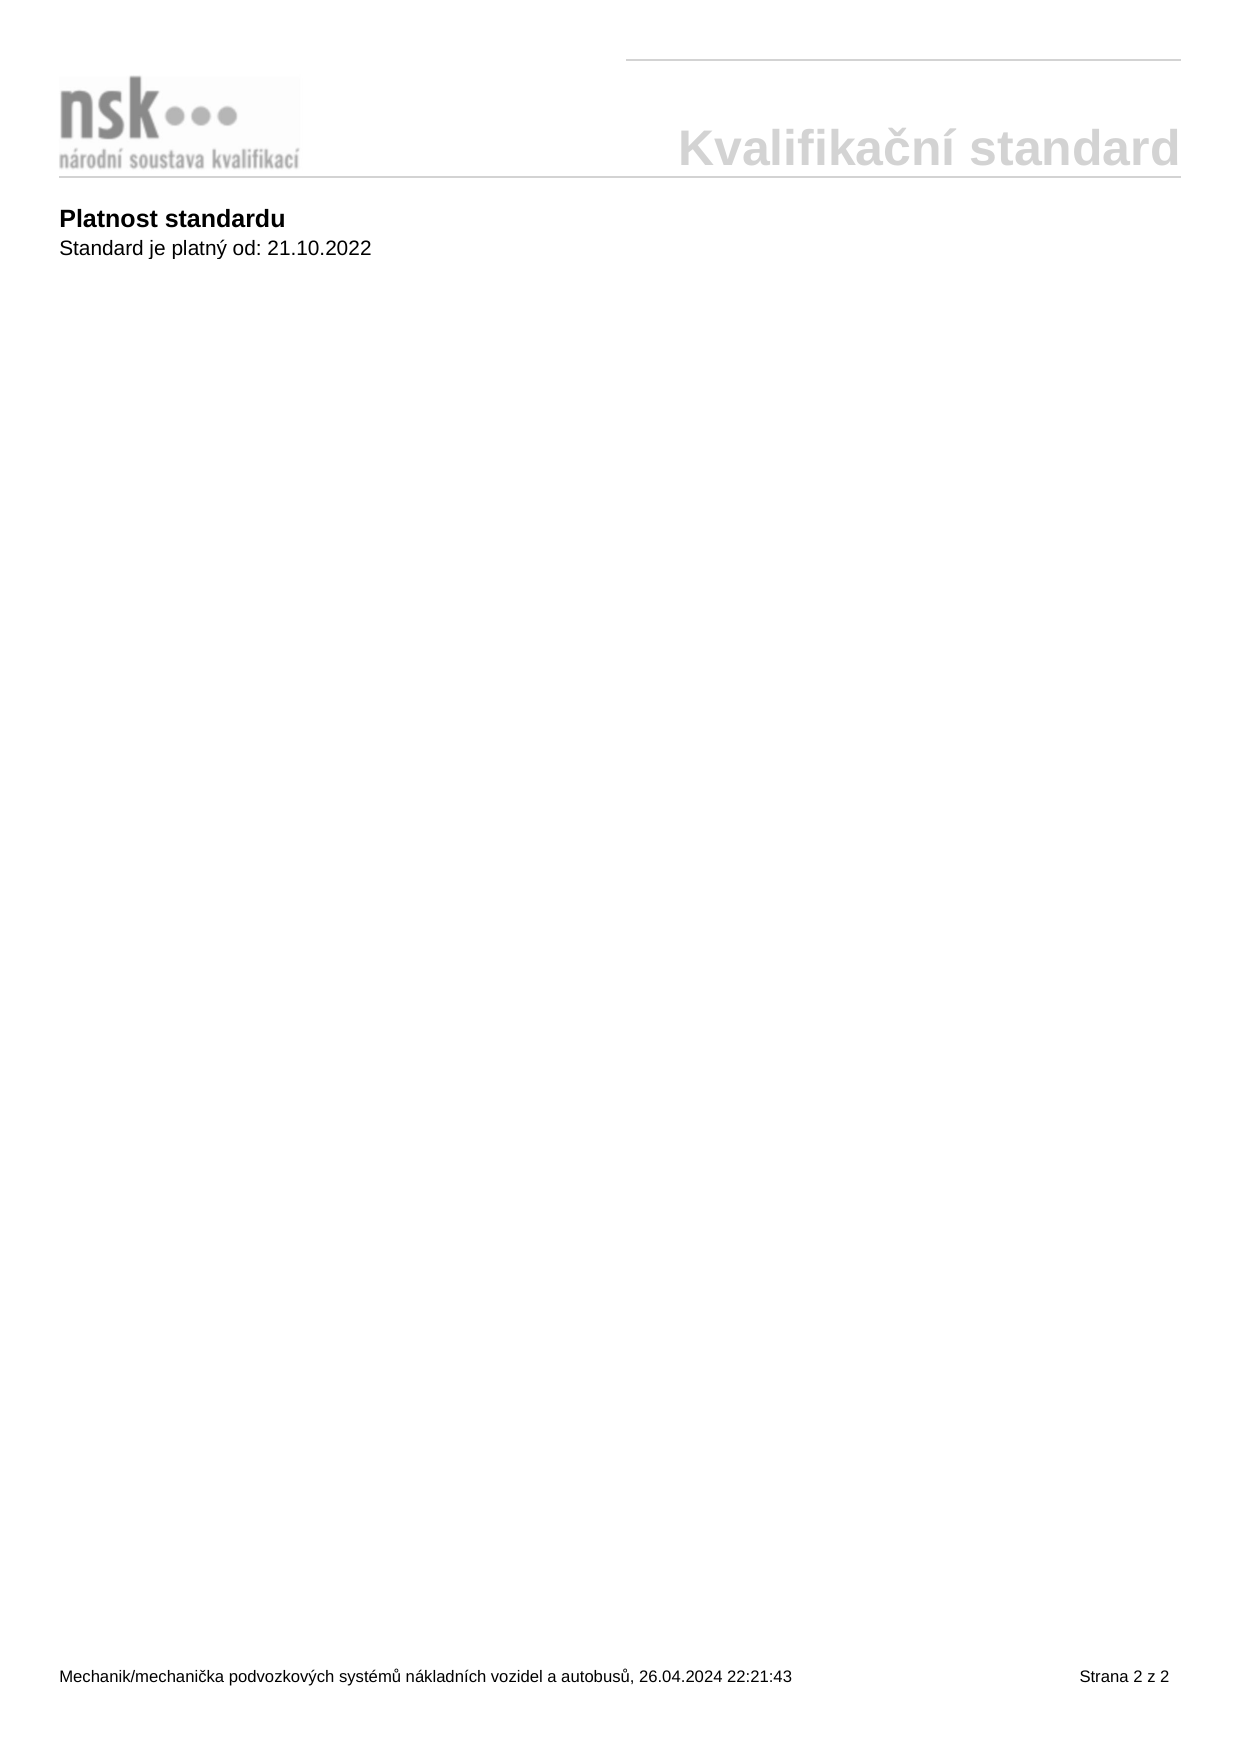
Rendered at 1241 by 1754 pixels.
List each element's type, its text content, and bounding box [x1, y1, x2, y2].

table_cell [1169, 1658, 1181, 1694]
table_cell [862, 194, 1093, 200]
table_cell [59, 171, 483, 176]
table_cell [1093, 1409, 1169, 1658]
table_cell [59, 1159, 483, 1409]
table_cell [484, 171, 620, 176]
table_cell [59, 559, 483, 859]
table_cell [862, 1159, 1093, 1409]
table_cell [862, 259, 1093, 559]
table_cell [620, 859, 626, 1159]
table_cell [59, 259, 483, 559]
table_cell Mechanik/mechanička podvozkových systémů nákladních vozidel a autobusů, 26.04.2024 22:21:43 [59, 1658, 862, 1694]
table_cell [1093, 859, 1169, 1159]
table_cell Strana 2 z 2 [862, 1658, 1169, 1694]
table_cell [620, 259, 626, 559]
table_cell [1093, 194, 1169, 200]
table_cell [1093, 1159, 1169, 1409]
table_cell [1169, 259, 1181, 559]
table_cell [626, 259, 862, 559]
table_cell [621, 59, 626, 170]
table_cell [620, 559, 626, 859]
table_cell [620, 1159, 626, 1409]
table_cell [1169, 1159, 1181, 1409]
table_cell [59, 859, 483, 1159]
table_cell [59, 178, 1181, 194]
table_cell [484, 194, 620, 200]
table_cell [1169, 559, 1181, 859]
table_cell Standard je platný od: 21.10.2022 [59, 236, 1181, 259]
table_cell [1169, 859, 1181, 1159]
table_cell [484, 1409, 620, 1658]
table_cell [59, 194, 483, 200]
table_cell [59, 1409, 483, 1658]
table_cell [862, 859, 1093, 1159]
table_cell [626, 859, 862, 1159]
table_cell Platnost standardu [59, 200, 1181, 236]
table_cell [1169, 194, 1181, 200]
table_cell [626, 1409, 862, 1658]
table_cell [626, 559, 862, 859]
table_cell [862, 1409, 1093, 1658]
table_cell [1093, 559, 1169, 859]
table_cell [484, 1159, 620, 1409]
table_cell [1169, 1409, 1181, 1658]
table_cell [1093, 259, 1169, 559]
table_cell [484, 859, 620, 1159]
table_cell [626, 1159, 862, 1409]
table_cell [484, 259, 620, 559]
picture [58, 59, 621, 171]
table_cell [484, 559, 620, 859]
table_cell [620, 1409, 626, 1658]
table_cell [626, 194, 862, 200]
table_cell [862, 559, 1093, 859]
table_cell Kvalifikační standard [626, 61, 1181, 176]
